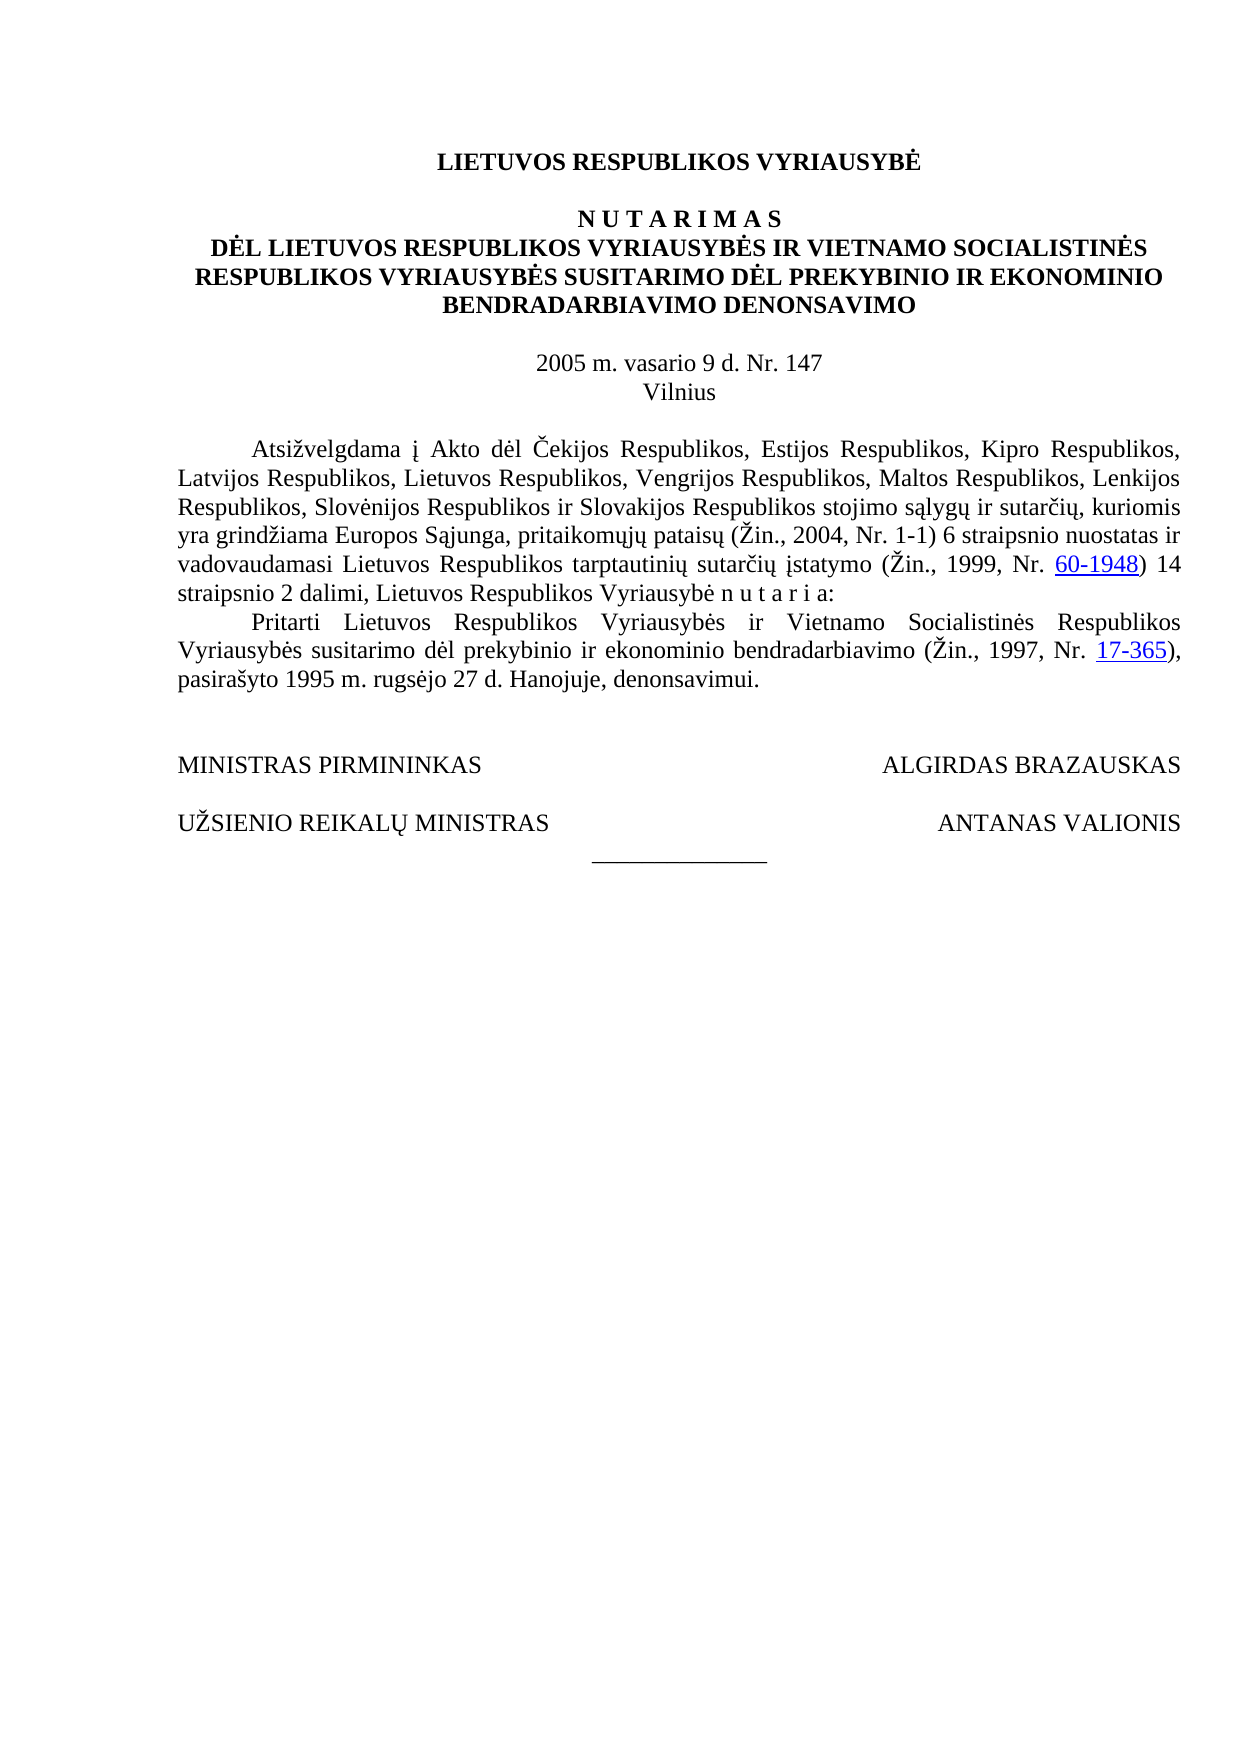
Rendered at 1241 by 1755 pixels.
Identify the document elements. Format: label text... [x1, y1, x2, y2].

text LIETUVOS RESPUBLIKOS VYRIAUSYBĖ [177, 147, 1181, 176]
text ______________ [177, 837, 1181, 866]
text UŽSIENIO REIKALŲ MINISTRAS ANTANAS VALIONIS [177, 808, 1181, 837]
text DĖL LIETUVOS RESPUBLIKOS VYRIAUSYBĖS IR VIETNAMO SOCIALISTINĖS RESPUBLIKOS VYRIAUSYBĖS SUSITARIMO DĖL PREKYBINIO IR EKONOMINIO BENDRADARBIAVIMO DENONSAVIMO [177, 233, 1181, 319]
text MINISTRAS PIRMININKAS ALGIRDAS BRAZAUSKAS [177, 751, 1181, 779]
text N U T A R I M A S [177, 204, 1181, 233]
text Atsižvelgdama į Akto dėl Čekijos Respublikos, Estijos Respublikos, Kipro Respublikos, Latvijos Respublikos, Lietuvos Respublikos, Vengrijos Respublikos, Maltos Respublikos, Lenkijos Respublikos, Slovėnijos Respublikos ir Slovakijos Respublikos stojimo sąlygų ir sutarčių, kuriomis yra grindžiama Europos Sąjunga, pritaikomųjų pataisų (Žin., 2004, Nr. 1-1) 6 straipsnio nuostatas ir vadovaudamasi Lietuvos Respublikos tarptautinių sutarčių įstatymo (Žin., 1999, Nr. 60-1948) 14 straipsnio 2 dalimi, Lietuvos Respublikos Vyriausybė nutaria: [177, 434, 1181, 607]
text Vilnius [177, 377, 1181, 406]
text Pritarti Lietuvos Respublikos Vyriausybės ir Vietnamo Socialistinės Respublikos Vyriausybės susitarimo dėl prekybinio ir ekonominio bendradarbiavimo (Žin., 1997, Nr. 17-365), pasirašyto 1995 m. rugsėjo 27 d. Hanojuje, denonsavimui. [177, 607, 1181, 693]
text 2005 m. vasario 9 d. Nr. 147 [177, 348, 1181, 377]
